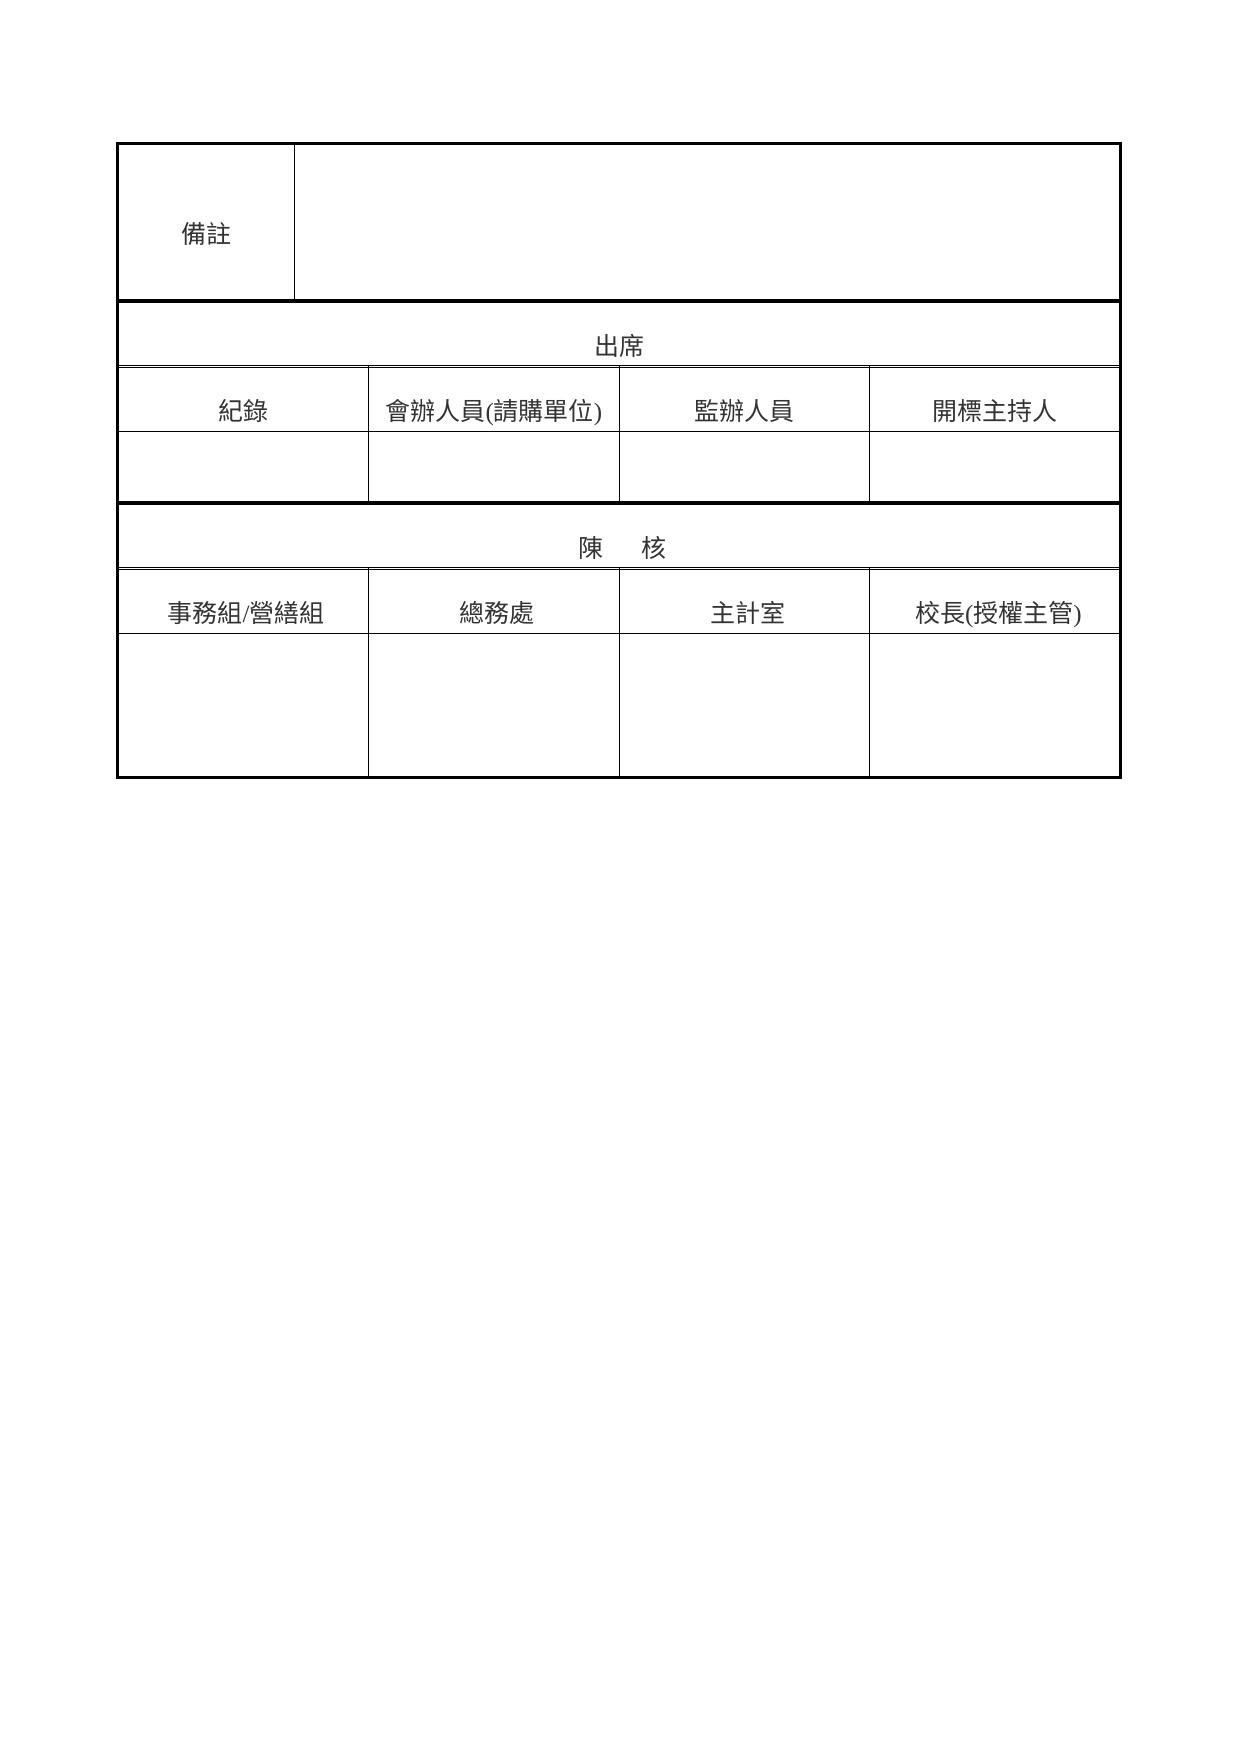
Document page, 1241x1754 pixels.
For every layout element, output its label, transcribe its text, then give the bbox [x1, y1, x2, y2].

table_cell 校長(授權主管) [870, 570, 1119, 633]
table_cell 紀錄 [119, 368, 368, 431]
table_cell [119, 634, 368, 776]
table_cell [620, 634, 869, 776]
table_cell 備註 [119, 145, 294, 299]
table_cell 出席 [119, 303, 1119, 365]
table_cell [870, 634, 1119, 776]
table_cell [870, 432, 1119, 501]
table_cell 主計室 [620, 570, 869, 633]
table_cell 事務組/營繕組 [119, 570, 368, 633]
table_cell [119, 432, 368, 501]
table_cell [369, 634, 619, 776]
table_cell 監辦人員 [620, 368, 869, 431]
table_cell 總務處 [369, 570, 619, 633]
table_cell 陳核 [119, 505, 1119, 567]
table_cell 會辦人員(請購單位) [369, 368, 619, 431]
table_cell [620, 432, 869, 501]
table_cell [369, 432, 619, 501]
table_cell [295, 145, 1119, 299]
table_cell 開標主持人 [870, 368, 1119, 431]
